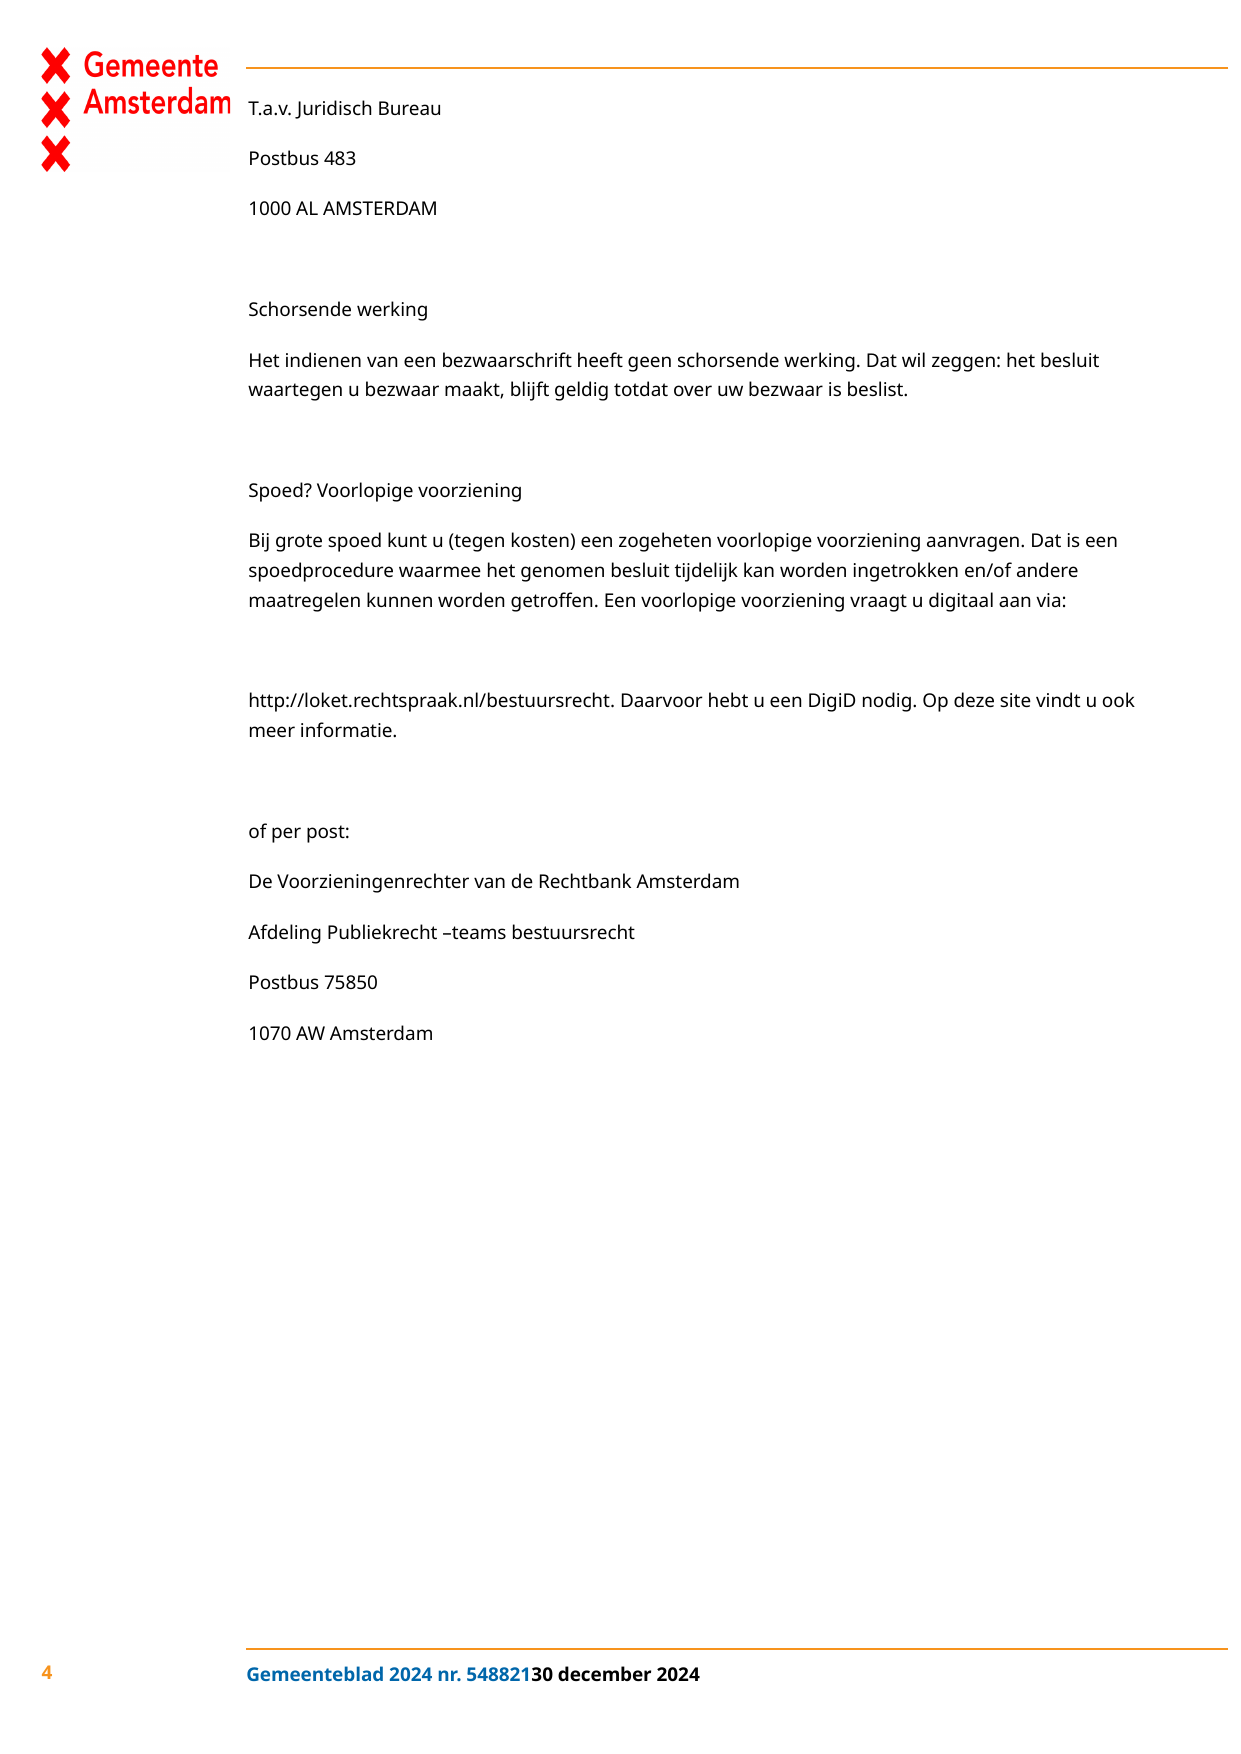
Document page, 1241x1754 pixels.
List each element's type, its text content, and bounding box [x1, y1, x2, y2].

text Postbus 75850 [248, 969, 1152, 995]
text Bij grote spoed kunt u (tegen kosten) een zogeheten voorlopige voorziening aanvragen. Dat is een spoedprocedure waarmee het genomen besluit tijdelijk kan worden ingetrokken en/of andere maatregelen kunnen worden getroffen. Een voorlopige voorziening vraagt u digitaal aan via: [248, 528, 1152, 613]
text Het indienen van een bezwaarschrift heeft geen schorsende werking. Dat wil zeggen: het besluit waartegen u bezwaar maakt, blijft geldig totdat over uw bezwaar is beslist. [248, 347, 1152, 402]
text http://loket.rechtspraak.nl/bestuursrecht. Daarvoor hebt u een DigiD nodig. Op deze site vindt u ook meer informatie. [248, 688, 1152, 743]
text 1070 AW Amsterdam [248, 1020, 1152, 1046]
text T.a.v. Juridisch Bureau [248, 95, 1152, 121]
text Spoed? Voorlopige voorziening [248, 477, 1152, 503]
text of per post: [248, 818, 1152, 844]
text De Voorzieningenrechter van de Rechtbank Amsterdam [248, 868, 1152, 894]
picture [41, 47, 231, 172]
text 1000 AL AMSTERDAM [248, 196, 1152, 221]
text Schorsende werking [248, 296, 1152, 322]
text Postbus 483 [248, 145, 1152, 171]
text Afdeling Publiekrecht –teams bestuursrecht [248, 919, 1152, 945]
